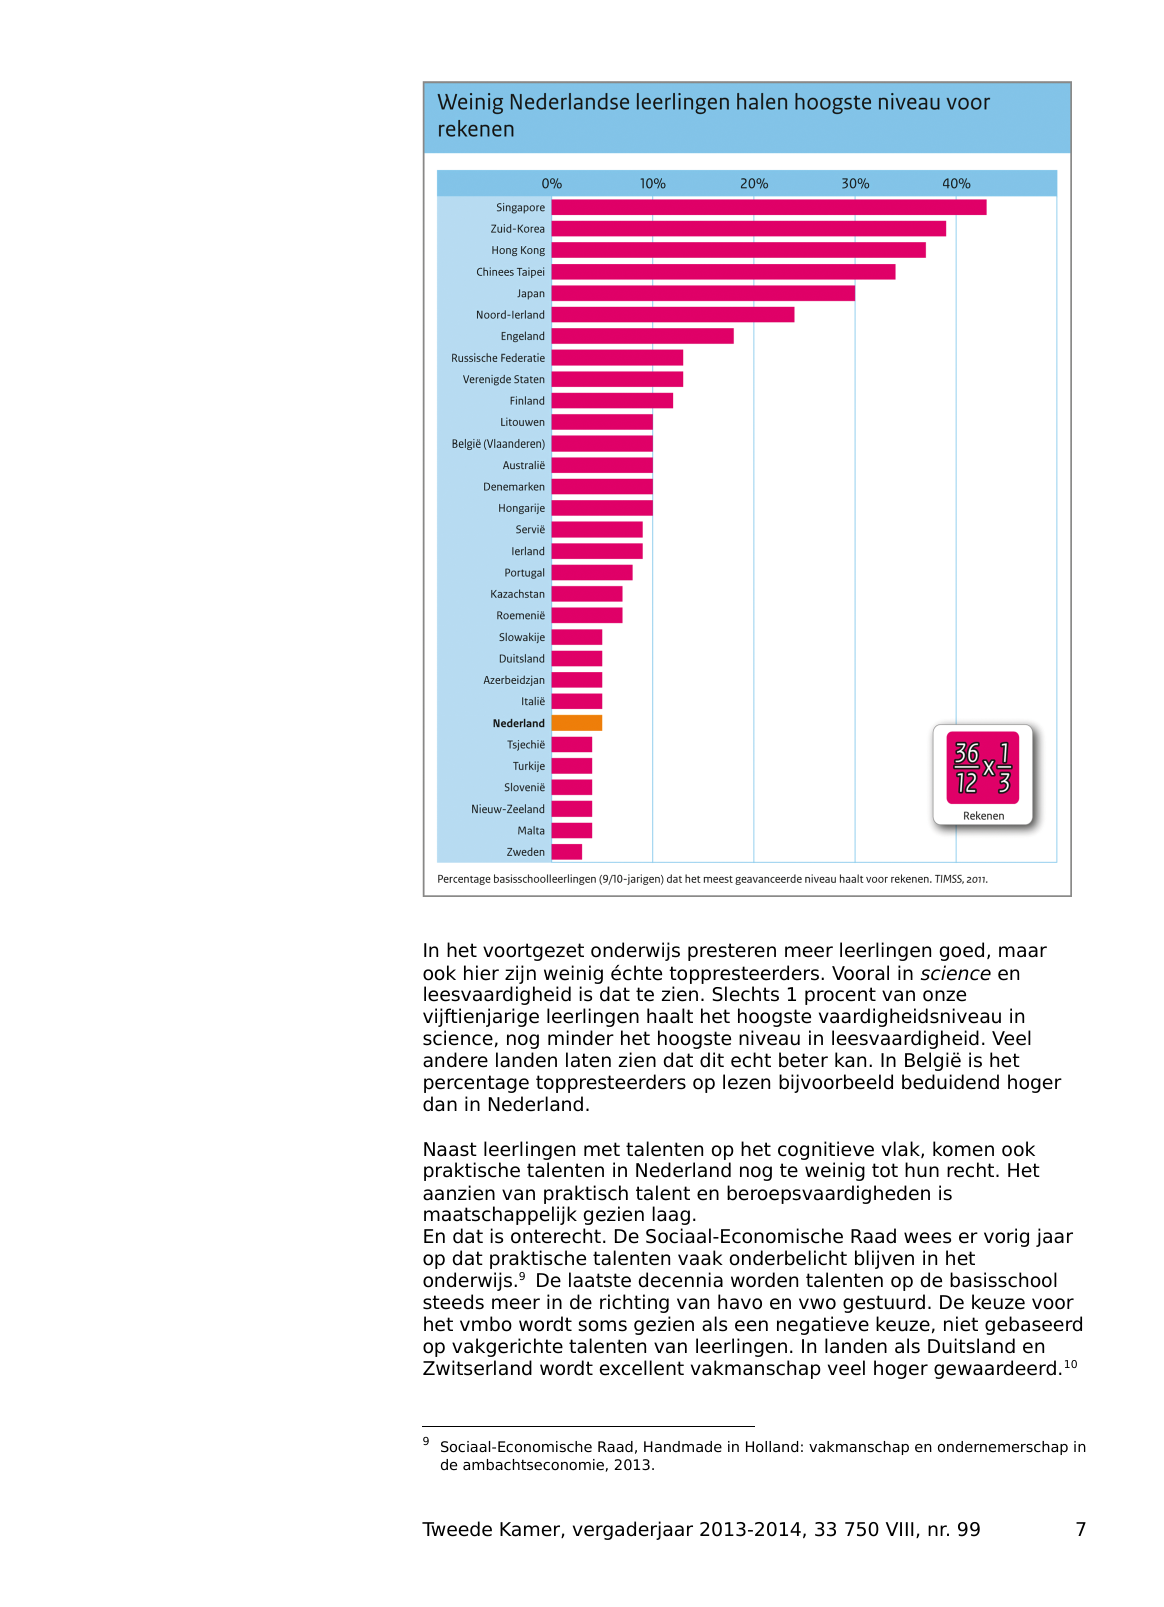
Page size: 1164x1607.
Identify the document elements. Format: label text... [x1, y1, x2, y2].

text Sociaal-Economische Raad, Handmade in Holland: vakmanschap en ondernemerschap in de ambachtseconomie, 2013. [422, 1435, 1087, 1474]
text En dat is onterecht. De Sociaal-Economische Raad wees er vorig jaar op dat praktische talenten vaak onderbelicht blijven in het onderwijs. De laatste decennia worden talenten op de basisschool steeds meer in de richting van havo en vwo gestuurd. De keuze voor het vmbo wordt soms gezien als een negatieve keuze, niet gebaseerd op vakgerichte talenten van leerlingen. In landen als Duitsland en Zwitserland wordt excellent vakmanschap veel hoger gewaardeerd. [422, 1226, 1087, 1380]
text Naast leerlingen met talenten op het cognitieve vlak, komen ook praktische talenten in Nederland nog te weinig tot hun recht. Het aanzien van praktisch talent en beroepsvaardigheden is maatschappelijk gezien laag. [422, 1138, 1087, 1226]
picture [422, 81, 1072, 897]
text In het voortgezet onderwijs presteren meer leerlingen goed, maar ook hier zijn weinig échte toppresteerders. Vooral in science en leesvaardigheid is dat te zien. Slechts 1 procent van onze vijftienjarige leerlingen haalt het hoogste vaardigheidsniveau in science, nog minder het hoogste niveau in leesvaardigheid. Veel andere landen laten zien dat dit echt beter kan. In België is het percentage toppresteerders op lezen bijvoorbeeld beduidend hoger dan in Nederland. [422, 940, 1087, 1116]
